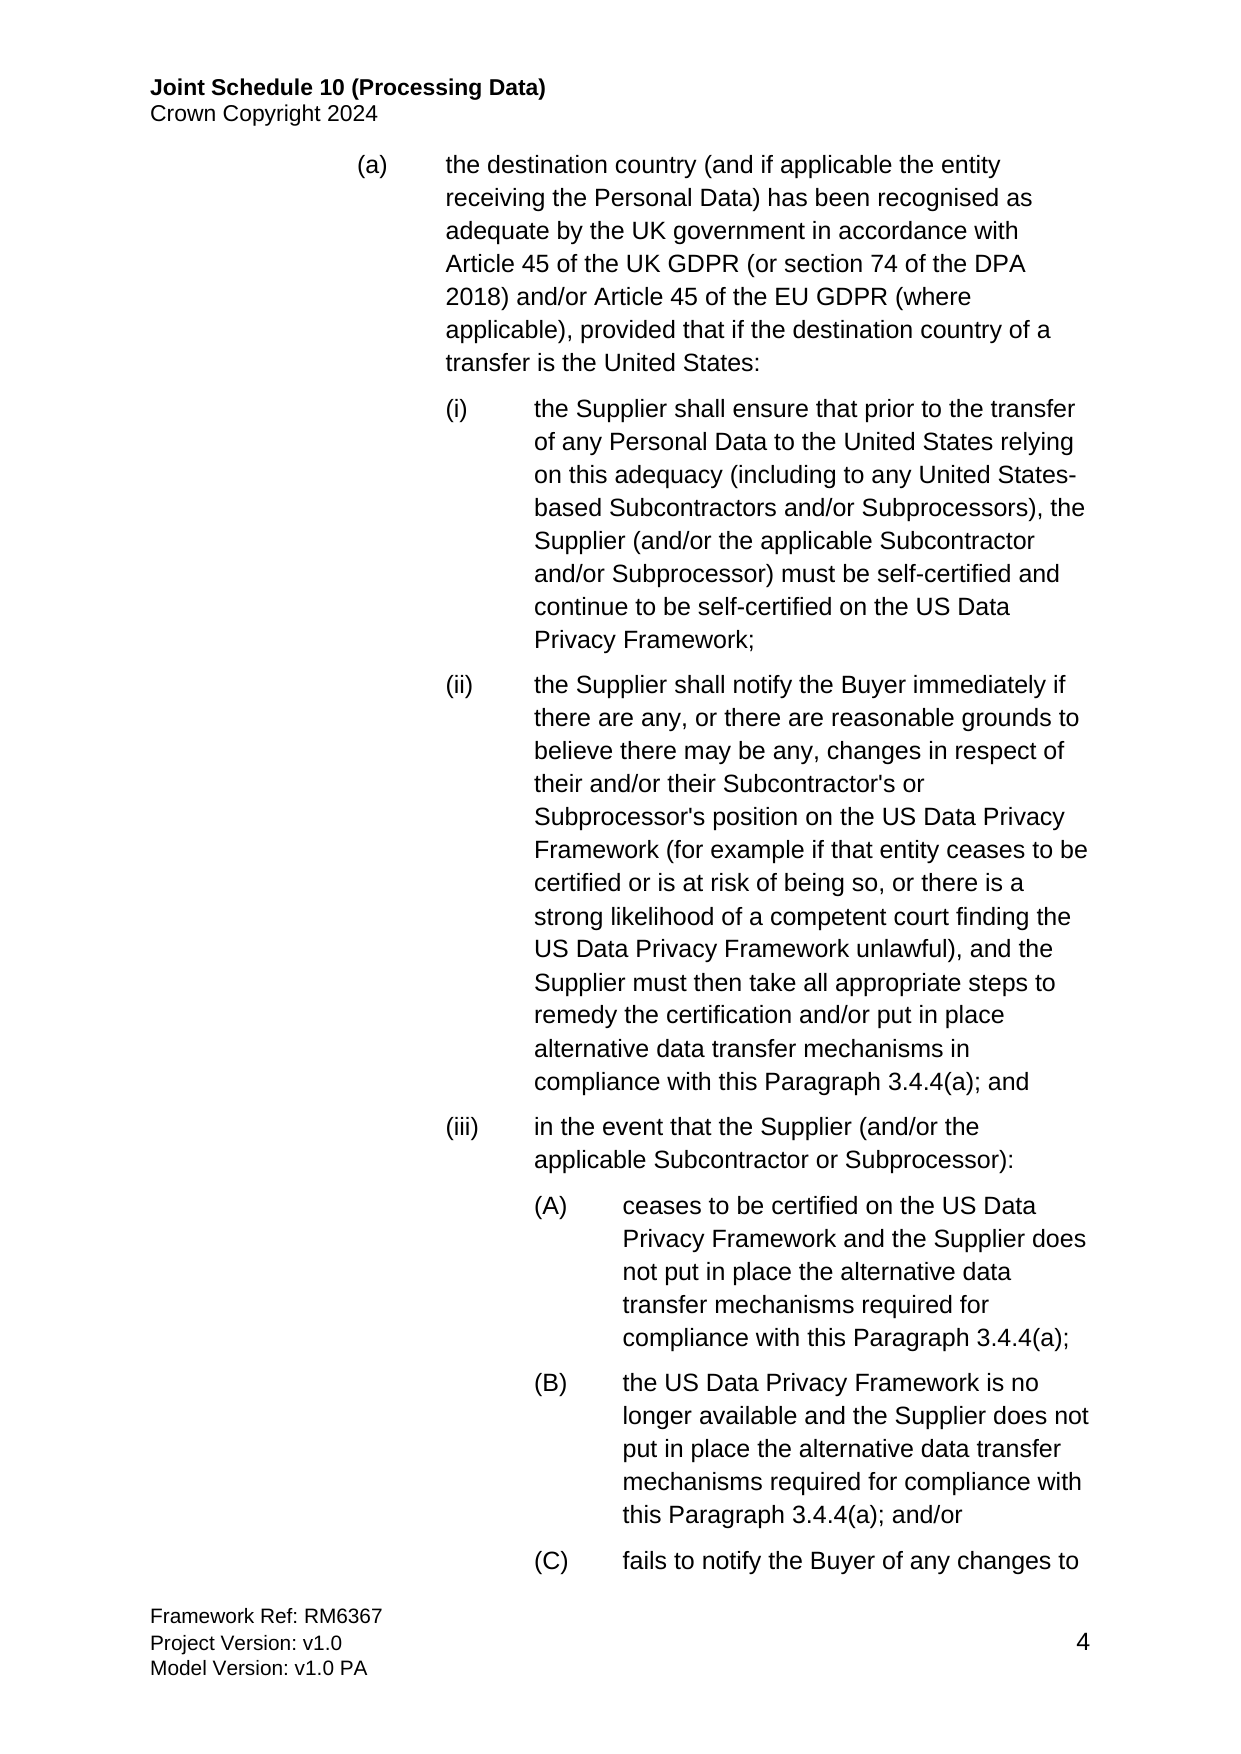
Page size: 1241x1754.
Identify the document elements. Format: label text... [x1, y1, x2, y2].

list fails to notify the Buyer of any changes to [534, 1546, 1090, 1574]
list in the event that the Supplier (and/or the applicable Subcontractor or Subprocessor): [445, 1112, 1090, 1174]
list ceases to be certified on the US Data Privacy Framework and the Supplier does not put in place the alternative data transfer mechanisms required for compliance with this Paragraph 3.4.4(a); [534, 1191, 1090, 1351]
list the Supplier shall notify the Buyer immediately if there are any, or there are reasonable grounds to believe there may be any, changes in respect of their and/or their Subcontractor's or Subprocessor's position on the US Data Privacy Framework (for example if that entity ceases to be certified or is at risk of being so, or there is a strong likelihood of a competent court finding the US Data Privacy Framework unlawful), and the Supplier must then take all appropriate steps to remedy the certification and/or put in place alternative data transfer mechanisms in compliance with this Paragraph 3.4.4(a); and [445, 670, 1090, 1095]
list the destination country (and if applicable the entity receiving the Personal Data) has been recognised as adequate by the UK government in accordance with Article 45 of the UK GDPR (or section 74 of the DPA 2018) and/or Article 45 of the EU GDPR (where applicable), provided that if the destination country of a transfer is the United States: [357, 150, 1090, 377]
list the US Data Privacy Framework is no longer available and the Supplier does not put in place the alternative data transfer mechanisms required for compliance with this Paragraph 3.4.4(a); and/or [534, 1368, 1090, 1529]
list the Supplier shall ensure that prior to the transfer of any Personal Data to the United States relying on this adequacy (including to any United States-based Subcontractors and/or Subprocessors), the Supplier (and/or the applicable Subcontractor and/or Subprocessor) must be self-certified and continue to be self-certified on the US Data Privacy Framework; [445, 394, 1090, 653]
